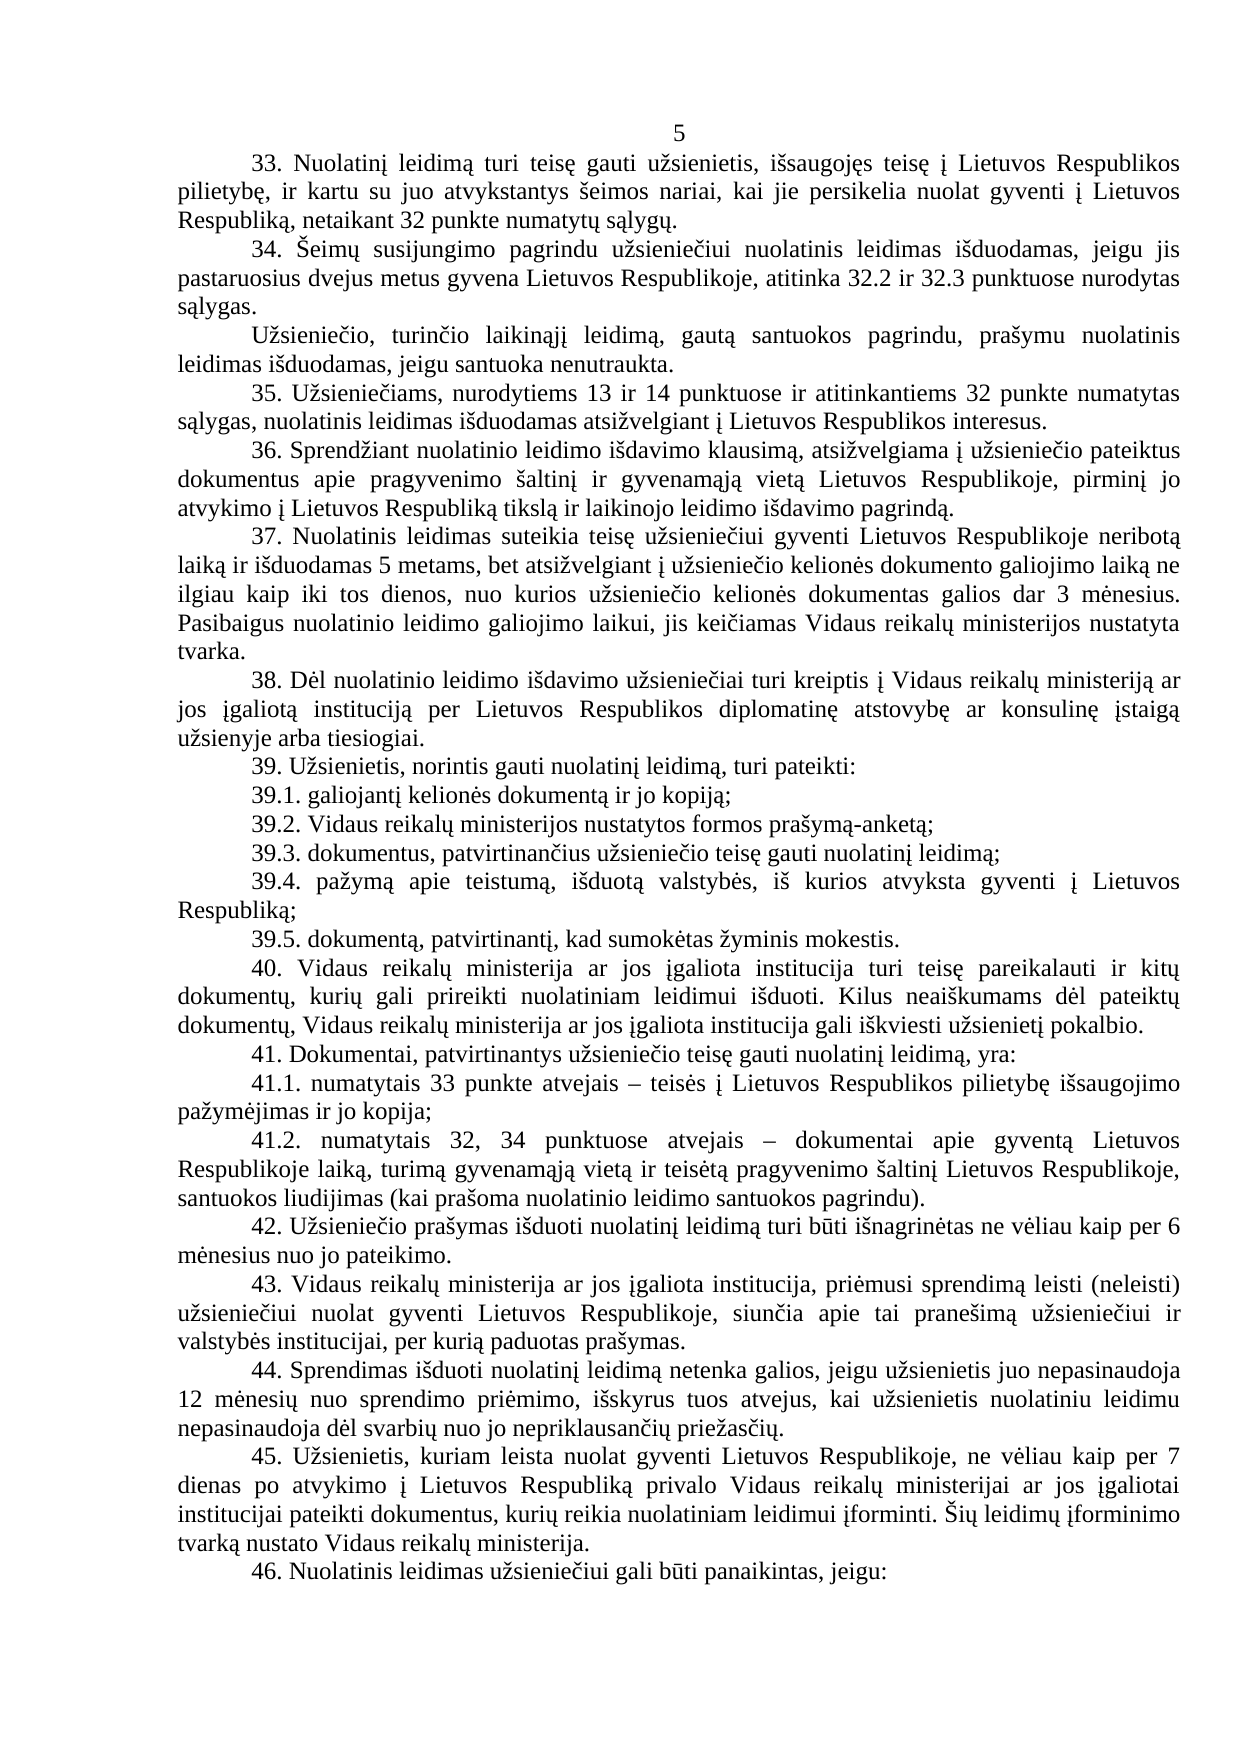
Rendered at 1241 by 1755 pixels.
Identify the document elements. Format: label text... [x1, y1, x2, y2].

text 39.4. pažymą apie teistumą, išduotą valstybės, iš kurios atvyksta gyventi į Lietuvos Respubliką; [177, 866, 1181, 924]
text 44. Sprendimas išduoti nuolatinį leidimą netenka galios, jeigu užsienietis juo nepasinaudoja 12 mėnesių nuo sprendimo priėmimo, išskyrus tuos atvejus, kai užsienietis nuolatiniu leidimu nepasinaudoja dėl svarbių nuo jo nepriklausančių priežasčių. [177, 1355, 1181, 1441]
text 39.1. galiojantį kelionės dokumentą ir jo kopiją; [177, 780, 1181, 809]
text 45. Užsienietis, kuriam leista nuolat gyventi Lietuvos Respublikoje, ne vėliau kaip per 7 dienas po atvykimo į Lietuvos Respubliką privalo Vidaus reikalų ministerijai ar jos įgaliotai institucijai pateikti dokumentus, kurių reikia nuolatiniam leidimui įforminti. Šių leidimų įforminimo tvarką nustato Vidaus reikalų ministerija. [177, 1441, 1181, 1556]
text 34. Šeimų susijungimo pagrindu užsieniečiui nuolatinis leidimas išduodamas, jeigu jis pastaruosius dvejus metus gyvena Lietuvos Respublikoje, atitinka 32.2 ir 32.3 punktuose nurodytas sąlygas. [177, 234, 1181, 320]
text 36. Sprendžiant nuolatinio leidimo išdavimo klausimą, atsižvelgiama į užsieniečio pateiktus dokumentus apie pragyvenimo šaltinį ir gyvenamąją vietą Lietuvos Respublikoje, pirminį jo atvykimo į Lietuvos Respubliką tikslą ir laikinojo leidimo išdavimo pagrindą. [177, 435, 1181, 521]
text 40. Vidaus reikalų ministerija ar jos įgaliota institucija turi teisę pareikalauti ir kitų dokumentų, kurių gali prireikti nuolatiniam leidimui išduoti. Kilus neaiškumams dėl pateiktų dokumentų, Vidaus reikalų ministerija ar jos įgaliota institucija gali iškviesti užsienietį pokalbio. [177, 953, 1181, 1039]
text 41. Dokumentai, patvirtinantys užsieniečio teisę gauti nuolatinį leidimą, yra: [177, 1039, 1181, 1068]
text 39. Užsienietis, norintis gauti nuolatinį leidimą, turi pateikti: [177, 751, 1181, 780]
text 42. Užsieniečio prašymas išduoti nuolatinį leidimą turi būti išnagrinėtas ne vėliau kaip per 6 mėnesius nuo jo pateikimo. [177, 1211, 1181, 1269]
text 41.2. numatytais 32, 34 punktuose atvejais – dokumentai apie gyventą Lietuvos Respublikoje laiką, turimą gyvenamąją vietą ir teisėtą pragyvenimo šaltinį Lietuvos Respublikoje, santuokos liudijimas (kai prašoma nuolatinio leidimo santuokos pagrindu). [177, 1125, 1181, 1211]
text 39.2. Vidaus reikalų ministerijos nustatytos formos prašymą-anketą; [177, 809, 1181, 838]
text 39.5. dokumentą, patvirtinantį, kad sumokėtas žyminis mokestis. [177, 924, 1181, 953]
text 43. Vidaus reikalų ministerija ar jos įgaliota institucija, priėmusi sprendimą leisti (neleisti) užsieniečiui nuolat gyventi Lietuvos Respublikoje, siunčia apie tai pranešimą užsieniečiui ir valstybės institucijai, per kurią paduotas prašymas. [177, 1269, 1181, 1355]
text 37. Nuolatinis leidimas suteikia teisę užsieniečiui gyventi Lietuvos Respublikoje neribotą laiką ir išduodamas 5 metams, bet atsižvelgiant į užsieniečio kelionės dokumento galiojimo laiką ne ilgiau kaip iki tos dienos, nuo kurios užsieniečio kelionės dokumentas galios dar 3 mėnesius. Pasibaigus nuolatinio leidimo galiojimo laikui, jis keičiamas Vidaus reikalų ministerijos nustatyta tvarka. [177, 521, 1181, 665]
text 39.3. dokumentus, patvirtinančius užsieniečio teisę gauti nuolatinį leidimą; [177, 838, 1181, 866]
text Užsieniečio, turinčio laikinąjį leidimą, gautą santuokos pagrindu, prašymu nuolatinis leidimas išduodamas, jeigu santuoka nenutraukta. [177, 320, 1181, 378]
text 41.1. numatytais 33 punkte atvejais – teisės į Lietuvos Respublikos pilietybę išsaugojimo pažymėjimas ir jo kopija; [177, 1068, 1181, 1125]
text 38. Dėl nuolatinio leidimo išdavimo užsieniečiai turi kreiptis į Vidaus reikalų ministeriją ar jos įgaliotą instituciją per Lietuvos Respublikos diplomatinę atstovybę ar konsulinę įstaigą užsienyje arba tiesiogiai. [177, 665, 1181, 751]
text 33. Nuolatinį leidimą turi teisę gauti užsienietis, išsaugojęs teisę į Lietuvos Respublikos pilietybę, ir kartu su juo atvykstantys šeimos nariai, kai jie persikelia nuolat gyventi į Lietuvos Respubliką, netaikant 32 punkte numatytų sąlygų. [177, 148, 1181, 234]
text 35. Užsieniečiams, nurodytiems 13 ir 14 punktuose ir atitinkantiems 32 punkte numatytas sąlygas, nuolatinis leidimas išduodamas atsižvelgiant į Lietuvos Respublikos interesus. [177, 378, 1181, 435]
text 46. Nuolatinis leidimas užsieniečiui gali būti panaikintas, jeigu: [177, 1556, 1181, 1585]
